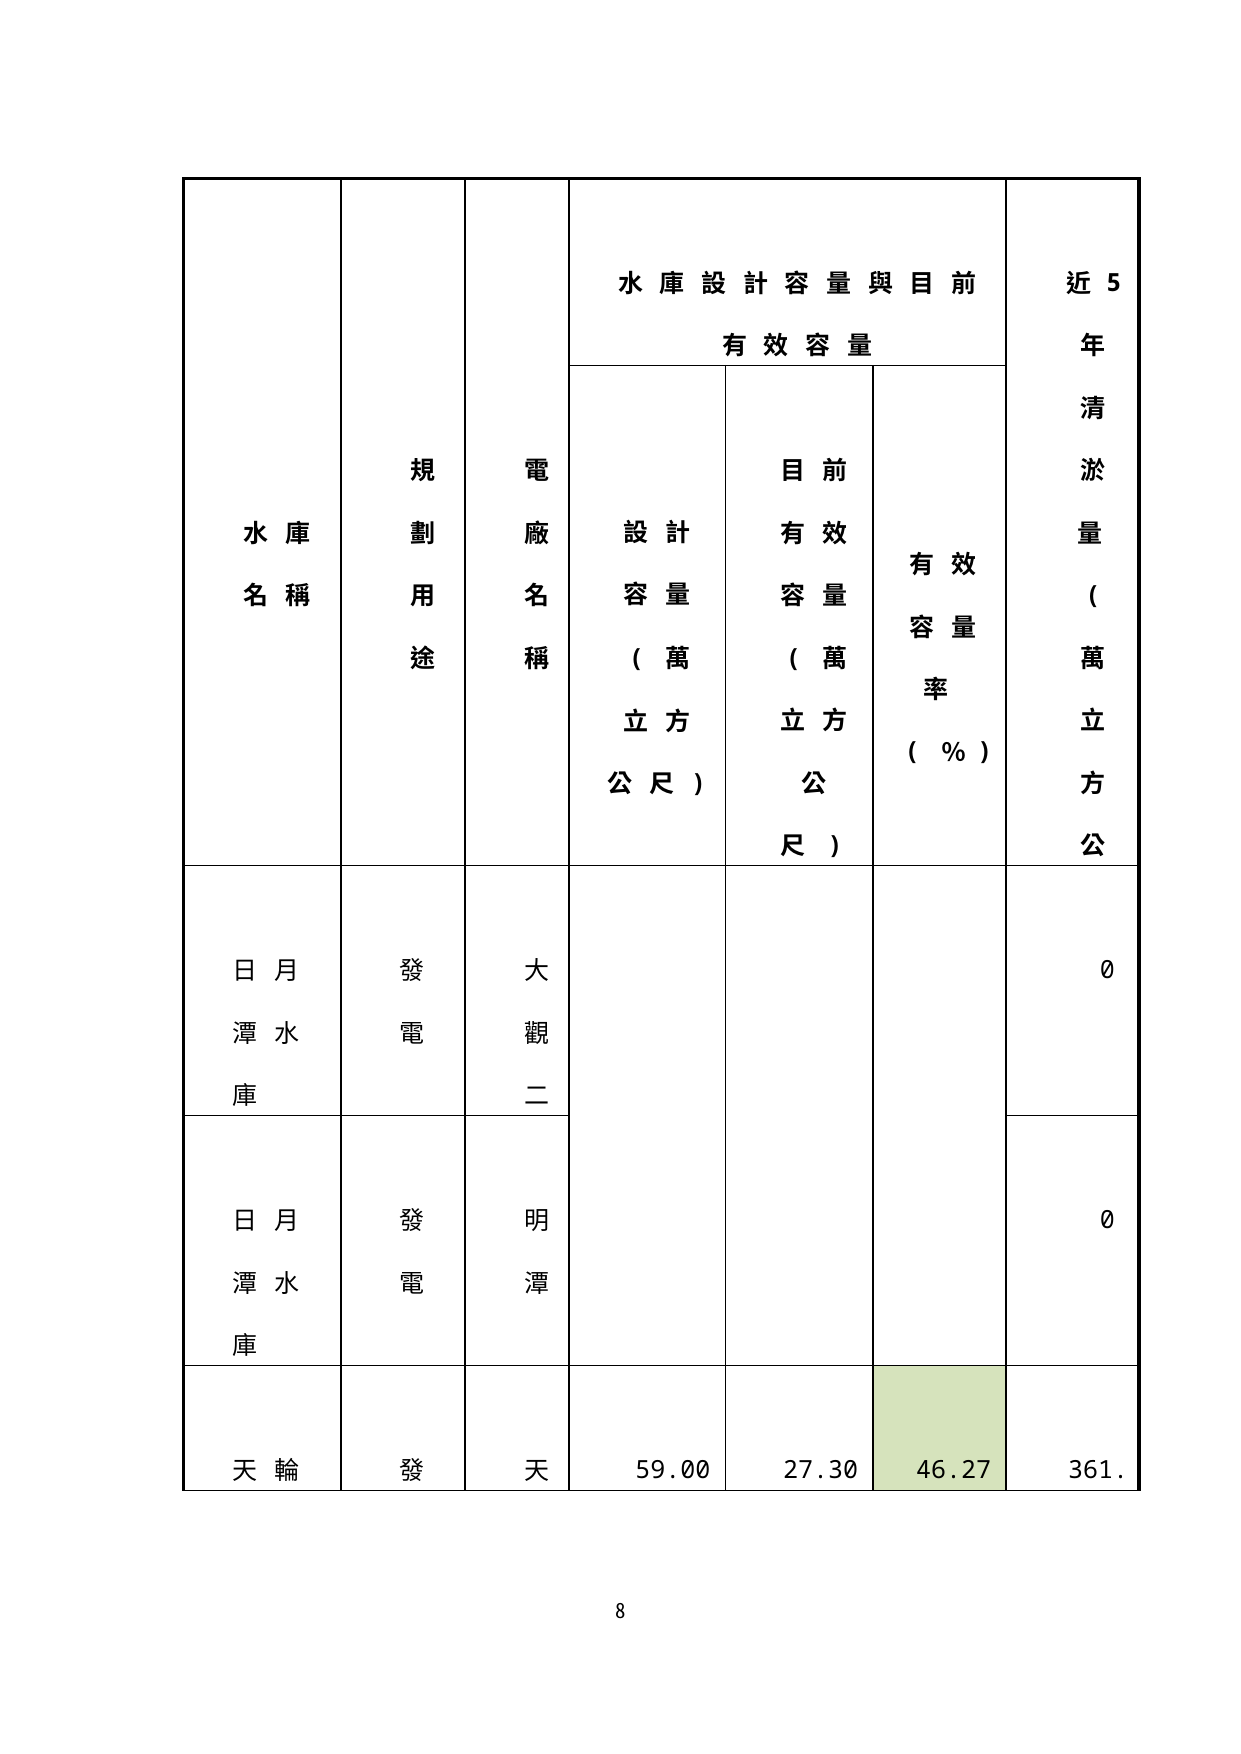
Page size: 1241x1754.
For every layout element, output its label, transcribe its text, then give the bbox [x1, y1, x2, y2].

table_cell 發 [342, 1366, 464, 1490]
table_cell 發電 [342, 1116, 464, 1365]
table_header 水庫設計容量與目前有效容量 [570, 180, 1005, 365]
table_cell 天輪 [185, 1366, 340, 1490]
table_cell 大觀二 [466, 866, 568, 1115]
table_cell 日月潭水庫 [185, 1116, 340, 1365]
table_cell 發電 [342, 866, 464, 1115]
table_cell 日月潭水庫 [185, 866, 340, 1115]
table_cell 設計容量 (萬立方公尺) [570, 366, 725, 865]
table_cell [874, 866, 1005, 1365]
table_cell 0 [1007, 1116, 1137, 1365]
table_cell 目前有效容量(萬立方公尺) [726, 366, 872, 865]
table_cell 有效容量率(％) [874, 366, 1005, 865]
table_cell [570, 866, 725, 1365]
table_cell 天 [466, 1366, 568, 1490]
table_header 水庫名稱 [185, 180, 340, 865]
table_cell 59.00 [570, 1366, 725, 1490]
table_cell 0 [1007, 866, 1137, 1115]
table_header 規劃用途 [342, 180, 464, 865]
table_header 電廠 名稱 [466, 180, 568, 865]
table_cell 46.27 [874, 1366, 1005, 1490]
table_cell 明潭 [466, 1116, 568, 1365]
table_cell 27.30 [726, 1366, 872, 1490]
table_cell 361. [1007, 1366, 1137, 1490]
table_header 近5年清淤量(萬立方公尺) [1007, 180, 1137, 865]
table_cell [726, 866, 872, 1365]
